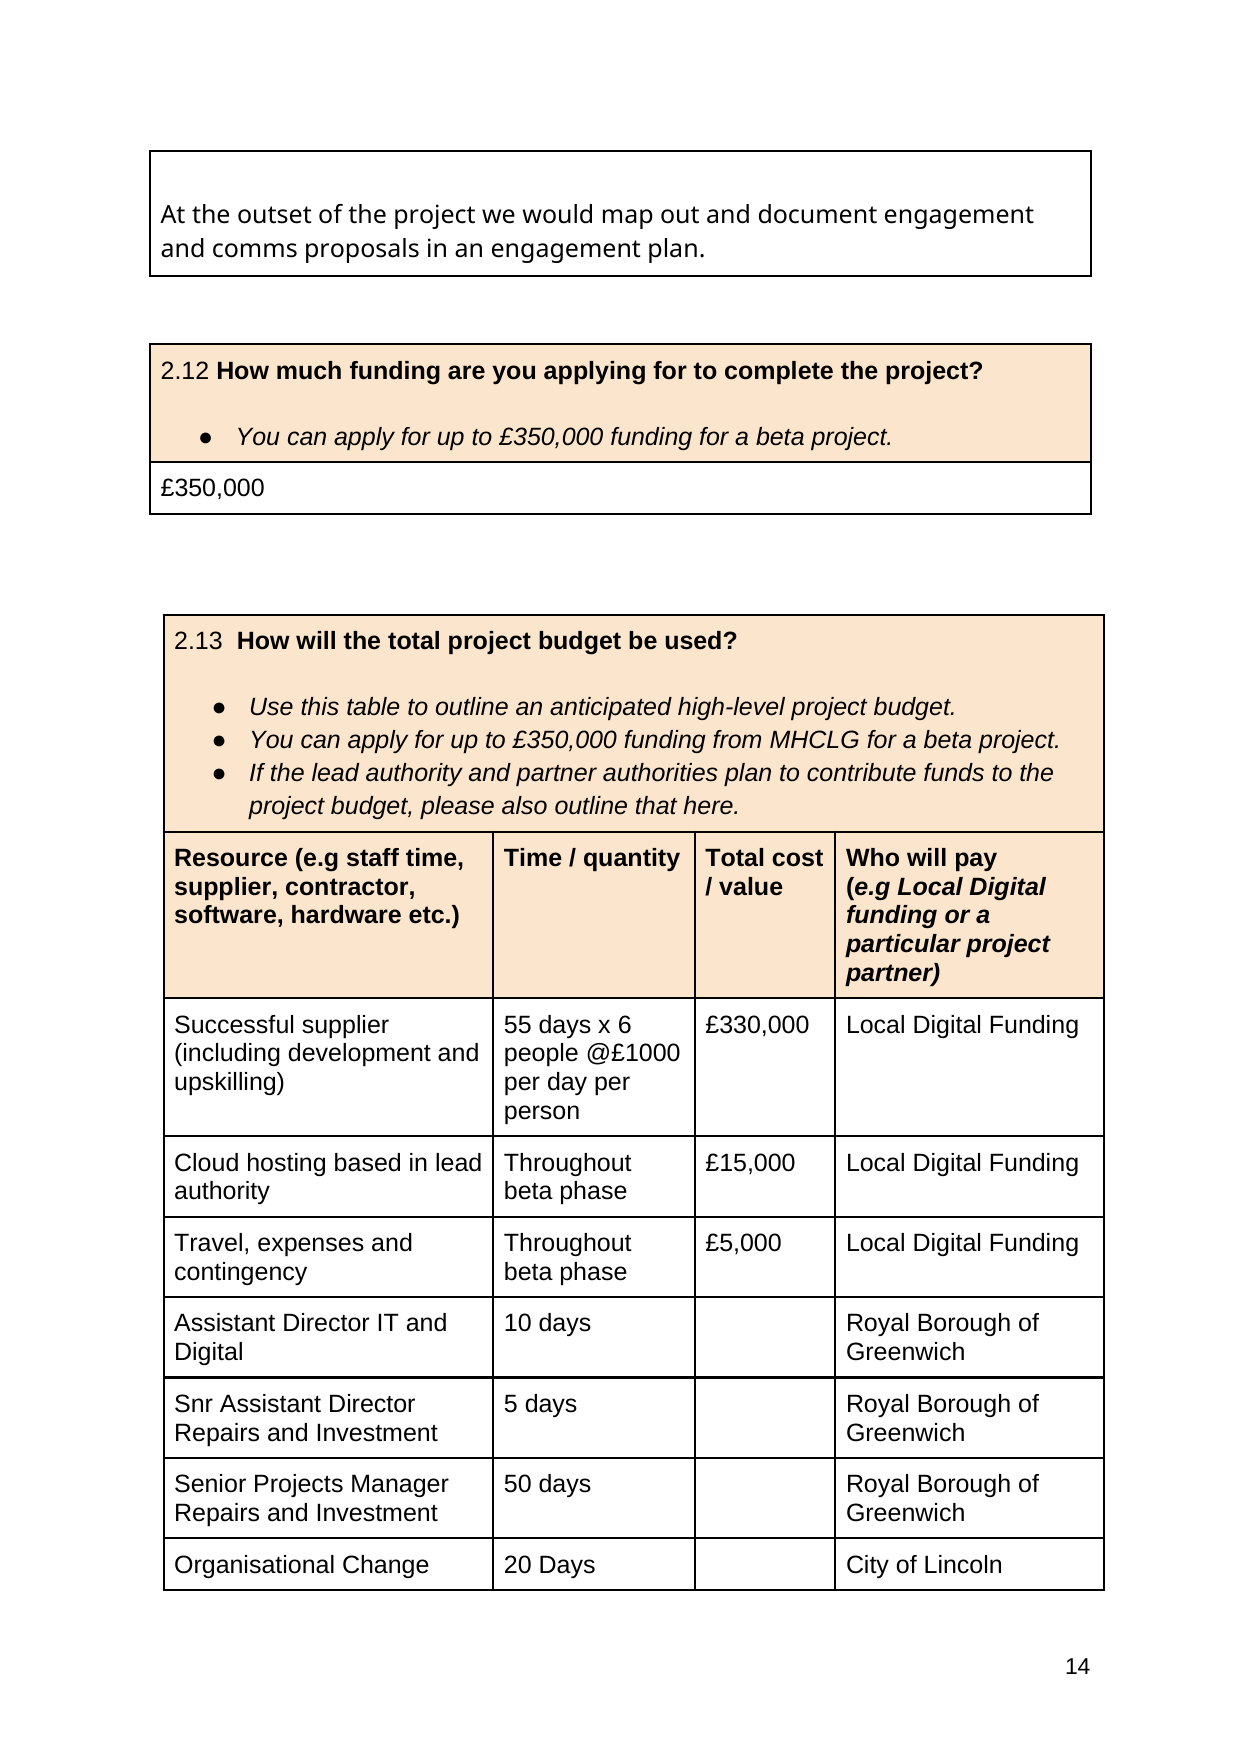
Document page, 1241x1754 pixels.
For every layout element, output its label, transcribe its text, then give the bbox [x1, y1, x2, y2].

table_cell Local Digital Funding [836, 999, 1103, 1135]
table_cell £15,000 [696, 1137, 834, 1216]
table_header 2.12 How much funding are you applying for to complete the project? You can apply for up to £350,000 funding for a beta project. [151, 345, 1090, 461]
table_cell [696, 1539, 834, 1589]
table_cell Travel, expenses and contingency [165, 1218, 492, 1296]
table_cell £330,000 [696, 999, 834, 1135]
table_cell [696, 1379, 834, 1457]
table_header 2.13 How will the total project budget be used? Use this table to outline an anticipated high-level project budget. You can apply for up to £350,000 funding from MHCLG for a beta project. If the lead authority and partner authorities plan to contribute funds to the project budget, please also outline that here. [165, 616, 1103, 831]
table_cell Total cost / value [696, 833, 834, 997]
table_cell Throughout beta phase [494, 1137, 694, 1216]
table_cell Time / quantity [494, 833, 694, 997]
table_cell Successful supplier (including development and upskilling) [165, 999, 492, 1135]
table_cell 5 days [494, 1379, 694, 1457]
table_cell Local Digital Funding [836, 1137, 1103, 1216]
table_cell 10 days [494, 1298, 694, 1376]
table_cell Cloud hosting based in lead authority [165, 1137, 492, 1216]
table_cell Organisational Change [165, 1539, 492, 1589]
table_cell Royal Borough of Greenwich [836, 1379, 1103, 1457]
table_cell Resource (e.g staff time, supplier, contractor, software, hardware etc.) [165, 833, 492, 997]
table_cell Royal Borough of Greenwich [836, 1298, 1103, 1376]
table_cell £350,000 [151, 463, 1090, 513]
table_cell £5,000 [696, 1218, 834, 1296]
table_cell Assistant Director IT and Digital [165, 1298, 492, 1376]
table_cell 55 days x 6 people @£1000 per day per person [494, 999, 694, 1135]
table_cell At the outset of the project we would map out and document engagement and comms proposals in an engagement plan. [151, 152, 1090, 275]
table_cell Snr Assistant Director Repairs and Investment [165, 1379, 492, 1457]
table_cell [696, 1298, 834, 1376]
table_cell City of Lincoln [836, 1539, 1103, 1589]
table_cell Throughout beta phase [494, 1218, 694, 1296]
table_cell Senior Projects Manager Repairs and Investment [165, 1459, 492, 1537]
table_cell 20 Days [494, 1539, 694, 1589]
table_cell [696, 1459, 834, 1537]
table_cell Who will pay (e.g Local Digital funding or a particular project partner) [836, 833, 1103, 997]
table_cell 50 days [494, 1459, 694, 1537]
table_cell Local Digital Funding [836, 1218, 1103, 1296]
table_cell Royal Borough of Greenwich [836, 1459, 1103, 1537]
